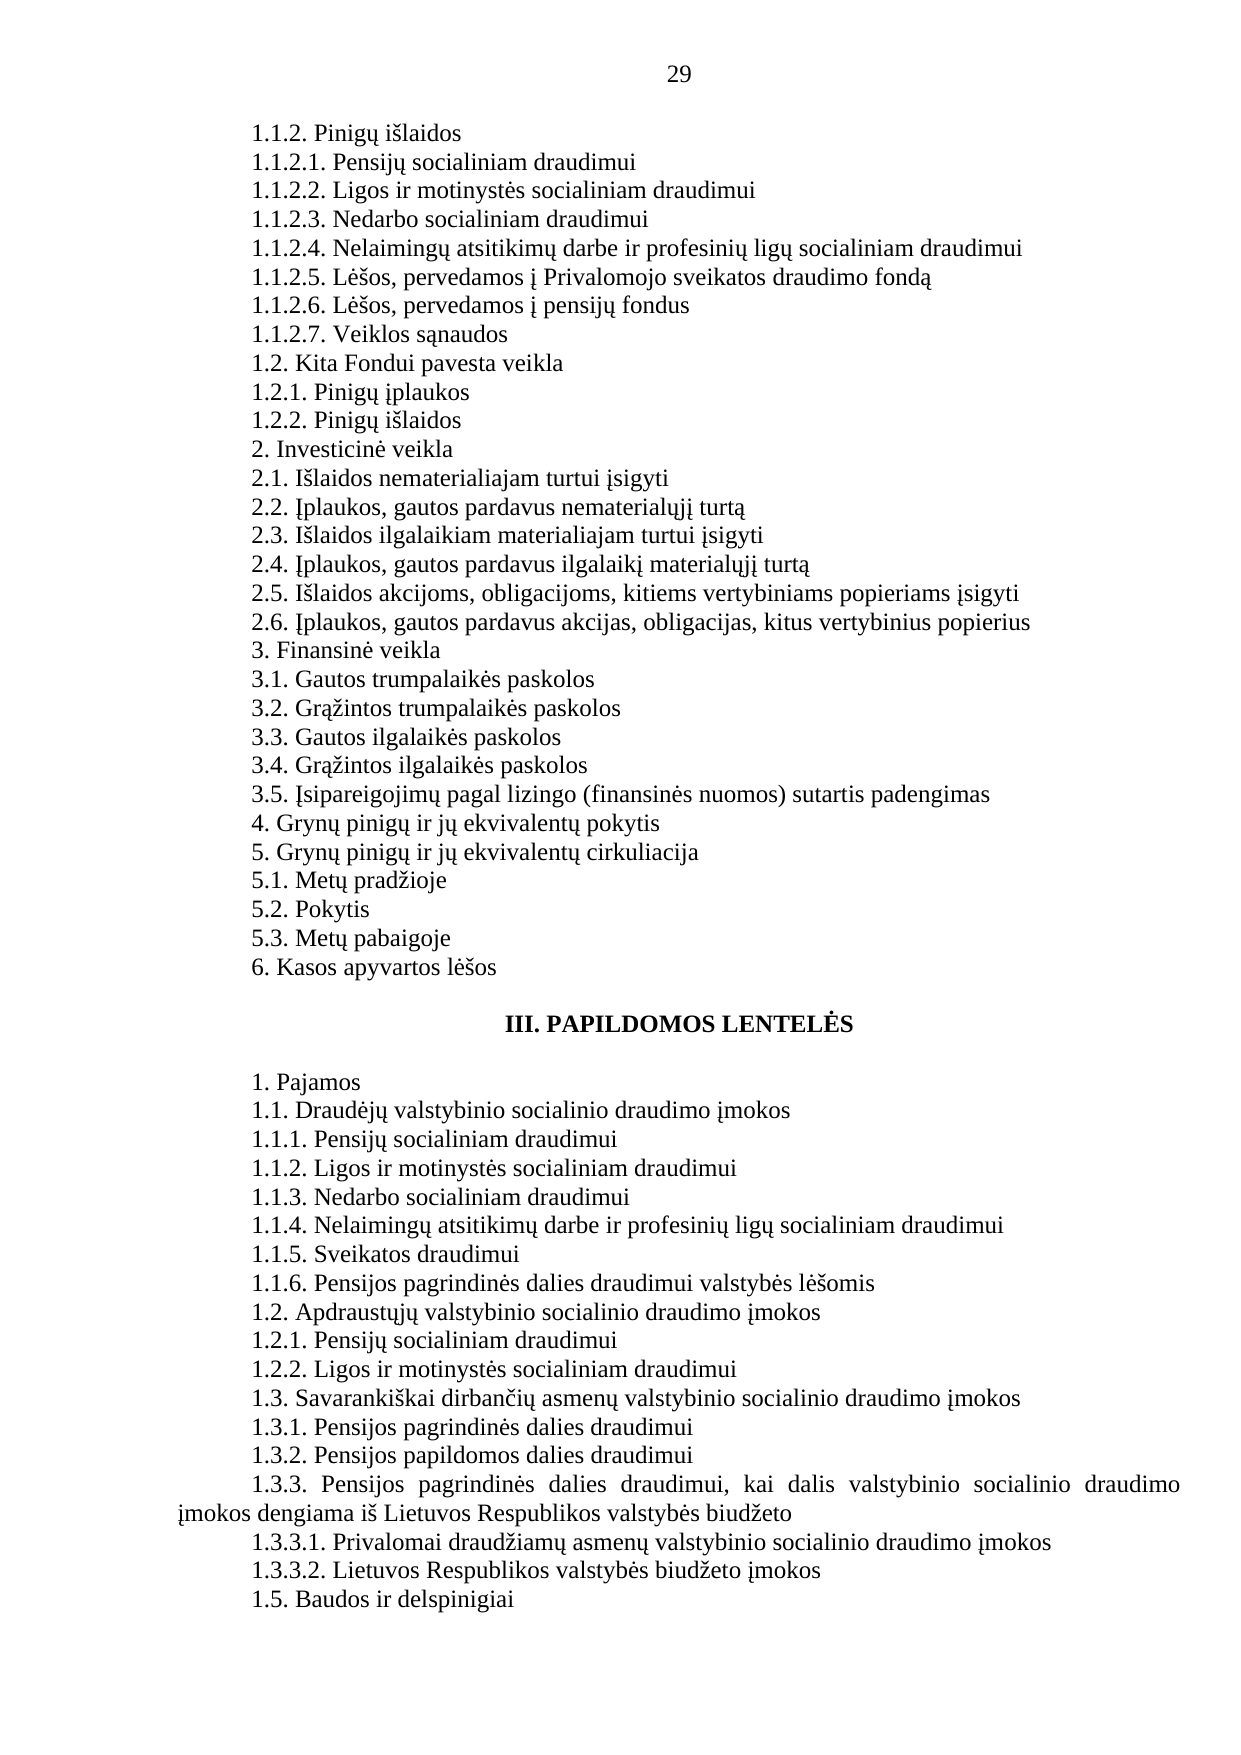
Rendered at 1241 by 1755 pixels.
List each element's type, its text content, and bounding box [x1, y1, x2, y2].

text 2.3. Išlaidos ilgalaikiam materialiajam turtui įsigyti [177, 521, 1181, 549]
text 1.1.2.6. Lėšos, pervedamos į pensijų fondus [177, 291, 1181, 319]
text 1.2.1. Pensijų socialiniam draudimui [177, 1326, 1181, 1354]
text 1. Pajamos [177, 1067, 1181, 1096]
text 1.3.3.1. Privalomai draudžiamų asmenų valstybinio socialinio draudimo įmokos [177, 1527, 1181, 1556]
text 1.2. Apdraustųjų valstybinio socialinio draudimo įmokos [177, 1297, 1181, 1326]
text 2.2. Įplaukos, gautos pardavus nematerialųjį turtą [177, 492, 1181, 521]
text 1.1.4. Nelaimingų atsitikimų darbe ir profesinių ligų socialiniam draudimui [177, 1211, 1181, 1239]
text 3. Finansinė veikla [177, 636, 1181, 664]
text 1.1.2.4. Nelaimingų atsitikimų darbe ir profesinių ligų socialiniam draudimui [177, 233, 1181, 262]
text 3.3. Gautos ilgalaikės paskolos [177, 722, 1181, 751]
text 1.2.2. Ligos ir motinystės socialiniam draudimui [177, 1354, 1181, 1383]
text 2.4. Įplaukos, gautos pardavus ilgalaikį materialųjį turtą [177, 549, 1181, 578]
text 1.1.2.1. Pensijų socialiniam draudimui [177, 147, 1181, 176]
text 1.1.2.3. Nedarbo socialiniam draudimui [177, 204, 1181, 233]
text 2. Investicinė veikla [177, 434, 1181, 463]
text 3.5. Įsipareigojimų pagal lizingo (finansinės nuomos) sutartis padengimas [177, 779, 1181, 808]
text 1.1.2.5. Lėšos, pervedamos į Privalomojo sveikatos draudimo fondą [177, 262, 1181, 291]
text 1.1.2. Pinigų išlaidos [177, 118, 1181, 147]
text 1.1.2.2. Ligos ir motinystės socialiniam draudimui [177, 176, 1181, 204]
text 1.3.1. Pensijos pagrindinės dalies draudimui [177, 1412, 1181, 1441]
text 3.2. Grąžintos trumpalaikės paskolos [177, 693, 1181, 722]
text 5.1. Metų pradžioje [177, 866, 1181, 894]
text 4. Grynų pinigų ir jų ekvivalentų pokytis [177, 808, 1181, 837]
text 1.2.2. Pinigų išlaidos [177, 406, 1181, 434]
text 5.2. Pokytis [177, 894, 1181, 923]
text III. PAPILDOMOS LENTELĖS [177, 1009, 1181, 1038]
text 1.1.5. Sveikatos draudimui [177, 1239, 1181, 1268]
text 5.3. Metų pabaigoje [177, 923, 1181, 952]
text 2.6. Įplaukos, gautos pardavus akcijas, obligacijas, kitus vertybinius popierius [177, 607, 1181, 636]
text 1.1.2. Ligos ir motinystės socialiniam draudimui [177, 1153, 1181, 1182]
text 1.2.1. Pinigų įplaukos [177, 377, 1181, 406]
text 1.3.3. Pensijos pagrindinės dalies draudimui, kai dalis valstybinio socialinio draudimo įmokos dengiama iš Lietuvos Respublikos valstybės biudžeto [177, 1469, 1181, 1527]
text 2.1. Išlaidos nematerialiajam turtui įsigyti [177, 463, 1181, 492]
text 5. Grynų pinigų ir jų ekvivalentų cirkuliacija [177, 837, 1181, 866]
text 1.1. Draudėjų valstybinio socialinio draudimo įmokos [177, 1096, 1181, 1124]
text 2.5. Išlaidos akcijoms, obligacijoms, kitiems vertybiniams popieriams įsigyti [177, 578, 1181, 607]
text 1.3. Savarankiškai dirbančių asmenų valstybinio socialinio draudimo įmokos [177, 1383, 1181, 1412]
text 1.5. Baudos ir delspinigiai [177, 1584, 1181, 1613]
text 1.1.2.7. Veiklos sąnaudos [177, 319, 1181, 348]
text 1.1.6. Pensijos pagrindinės dalies draudimui valstybės lėšomis [177, 1268, 1181, 1297]
text 3.4. Grąžintos ilgalaikės paskolos [177, 751, 1181, 779]
text 1.2. Kita Fondui pavesta veikla [177, 348, 1181, 377]
text 1.1.1. Pensijų socialiniam draudimui [177, 1124, 1181, 1153]
text 6. Kasos apyvartos lėšos [177, 952, 1181, 981]
text 3.1. Gautos trumpalaikės paskolos [177, 664, 1181, 693]
text 1.3.3.2. Lietuvos Respublikos valstybės biudžeto įmokos [177, 1556, 1181, 1584]
text 1.1.3. Nedarbo socialiniam draudimui [177, 1182, 1181, 1211]
text 1.3.2. Pensijos papildomos dalies draudimui [177, 1441, 1181, 1469]
